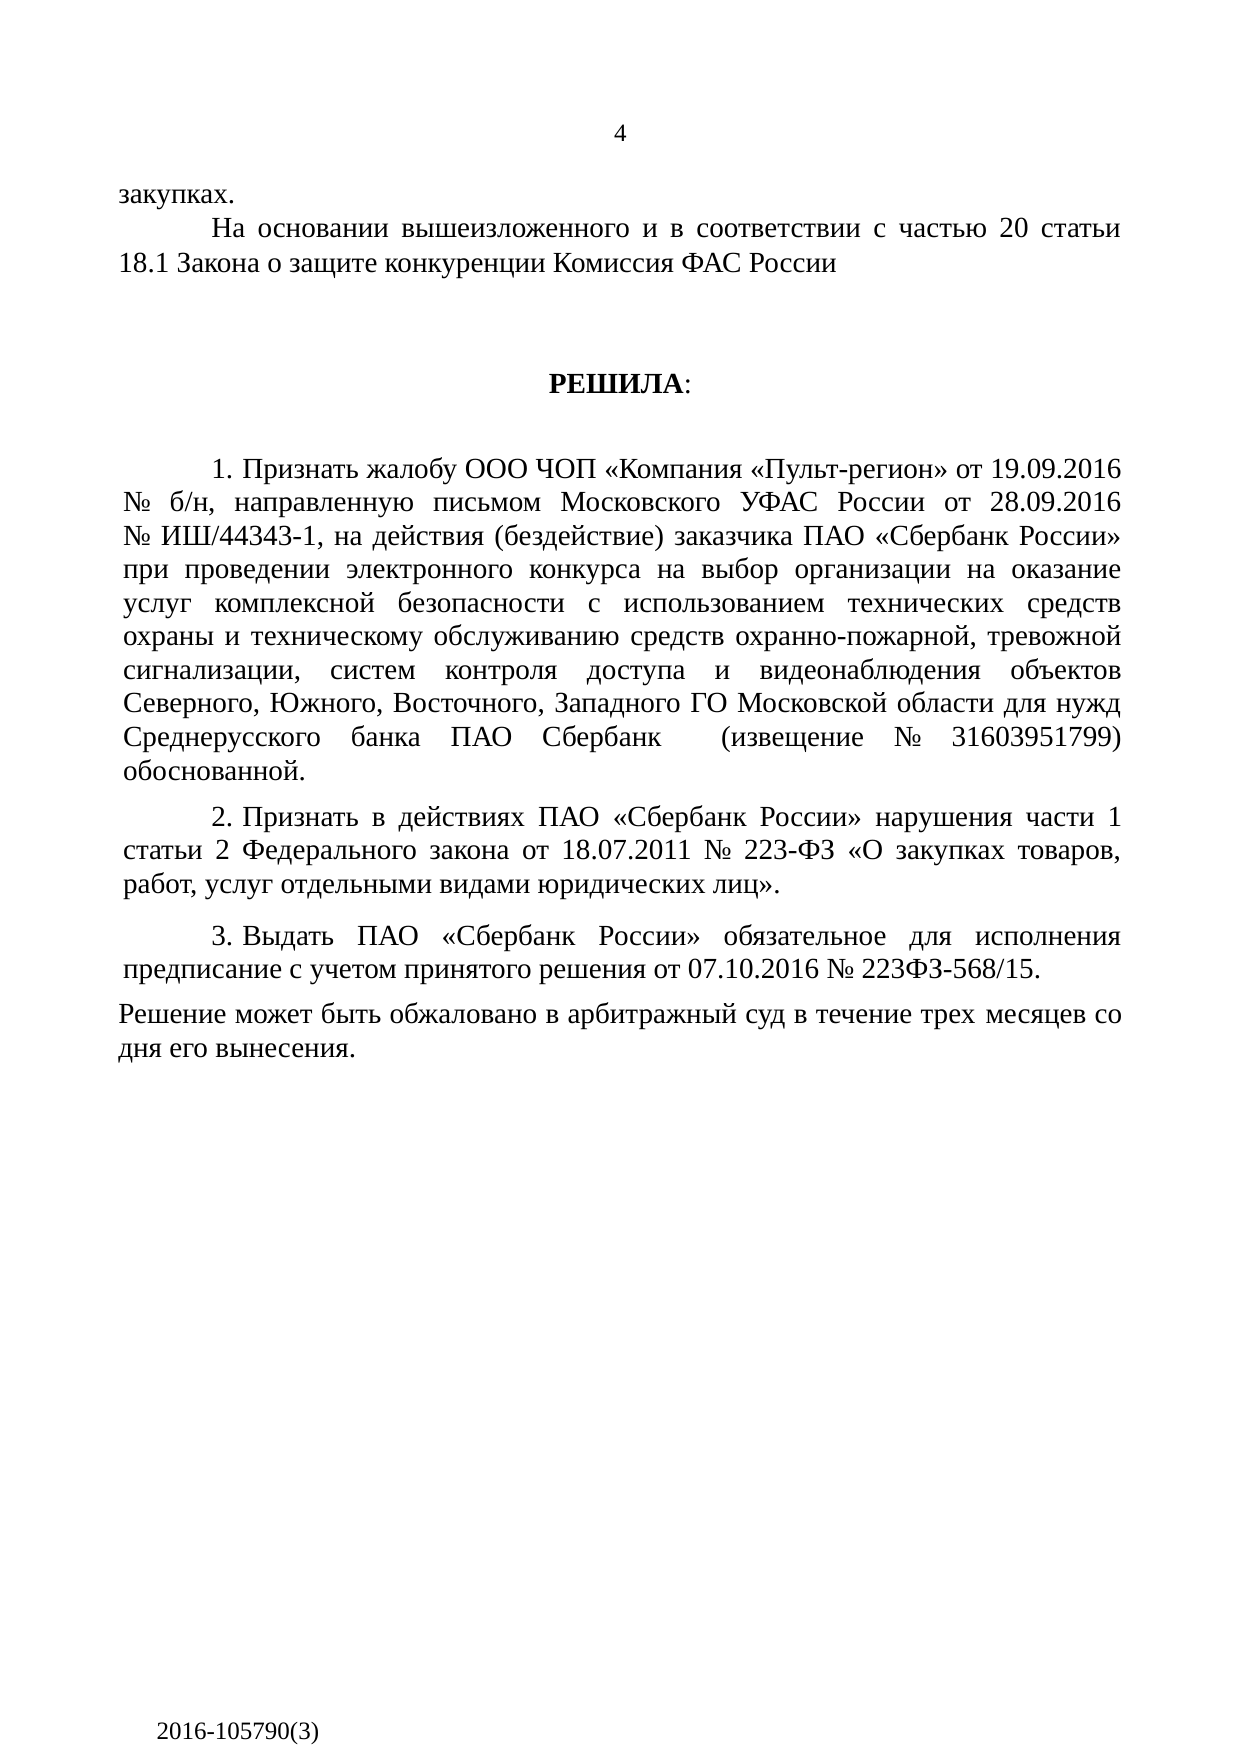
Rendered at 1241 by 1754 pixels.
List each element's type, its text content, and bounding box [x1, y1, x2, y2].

text закупках. [118, 176, 1122, 210]
text На основании вышеизложенного и в соответствии с частью 20 статьи 18.1 Закона о защите конкуренции Комиссия ФАС России [118, 210, 1122, 279]
text Решение может быть обжаловано в арбитражный суд в течение трех месяцев со дня его вынесения. [118, 997, 1122, 1064]
list Признать в действиях ПАО «Сбербанк России» нарушения части 1 статьи 2 Федерального закона от 18.07.2011 № 223-ФЗ «О закупках товаров, работ, услуг отдельными видами юридических лиц». [123, 799, 1122, 899]
list РЕШИЛА: [118, 366, 1122, 399]
list Выдать ПАО «Сбербанк России» обязательное для исполнения предписание с учетом принятого решения от 07.10.2016 № 223ФЗ-568/15. [123, 918, 1122, 985]
list Признать жалобу ООО ЧОП «Компания «Пульт-регион» от 19.09.2016 № б/н, направленную письмом Московского УФАС России от 28.09.2016 № ИШ/44343-1, на действия (бездействие) заказчика ПАО «Сбербанк России» при проведении электронного конкурса на выбор организации на оказание услуг комплексной безопасности с использованием технических средств охраны и техническому обслуживанию средств охранно-пожарной, тревожной сигнализации, систем контроля доступа и видеонаблюдения объектов Северного, Южного, Восточного, Западного ГО Московской области для нужд Среднерусского банка ПАО Сбербанк (извещение № 31603951799) обоснованной. [123, 451, 1122, 786]
